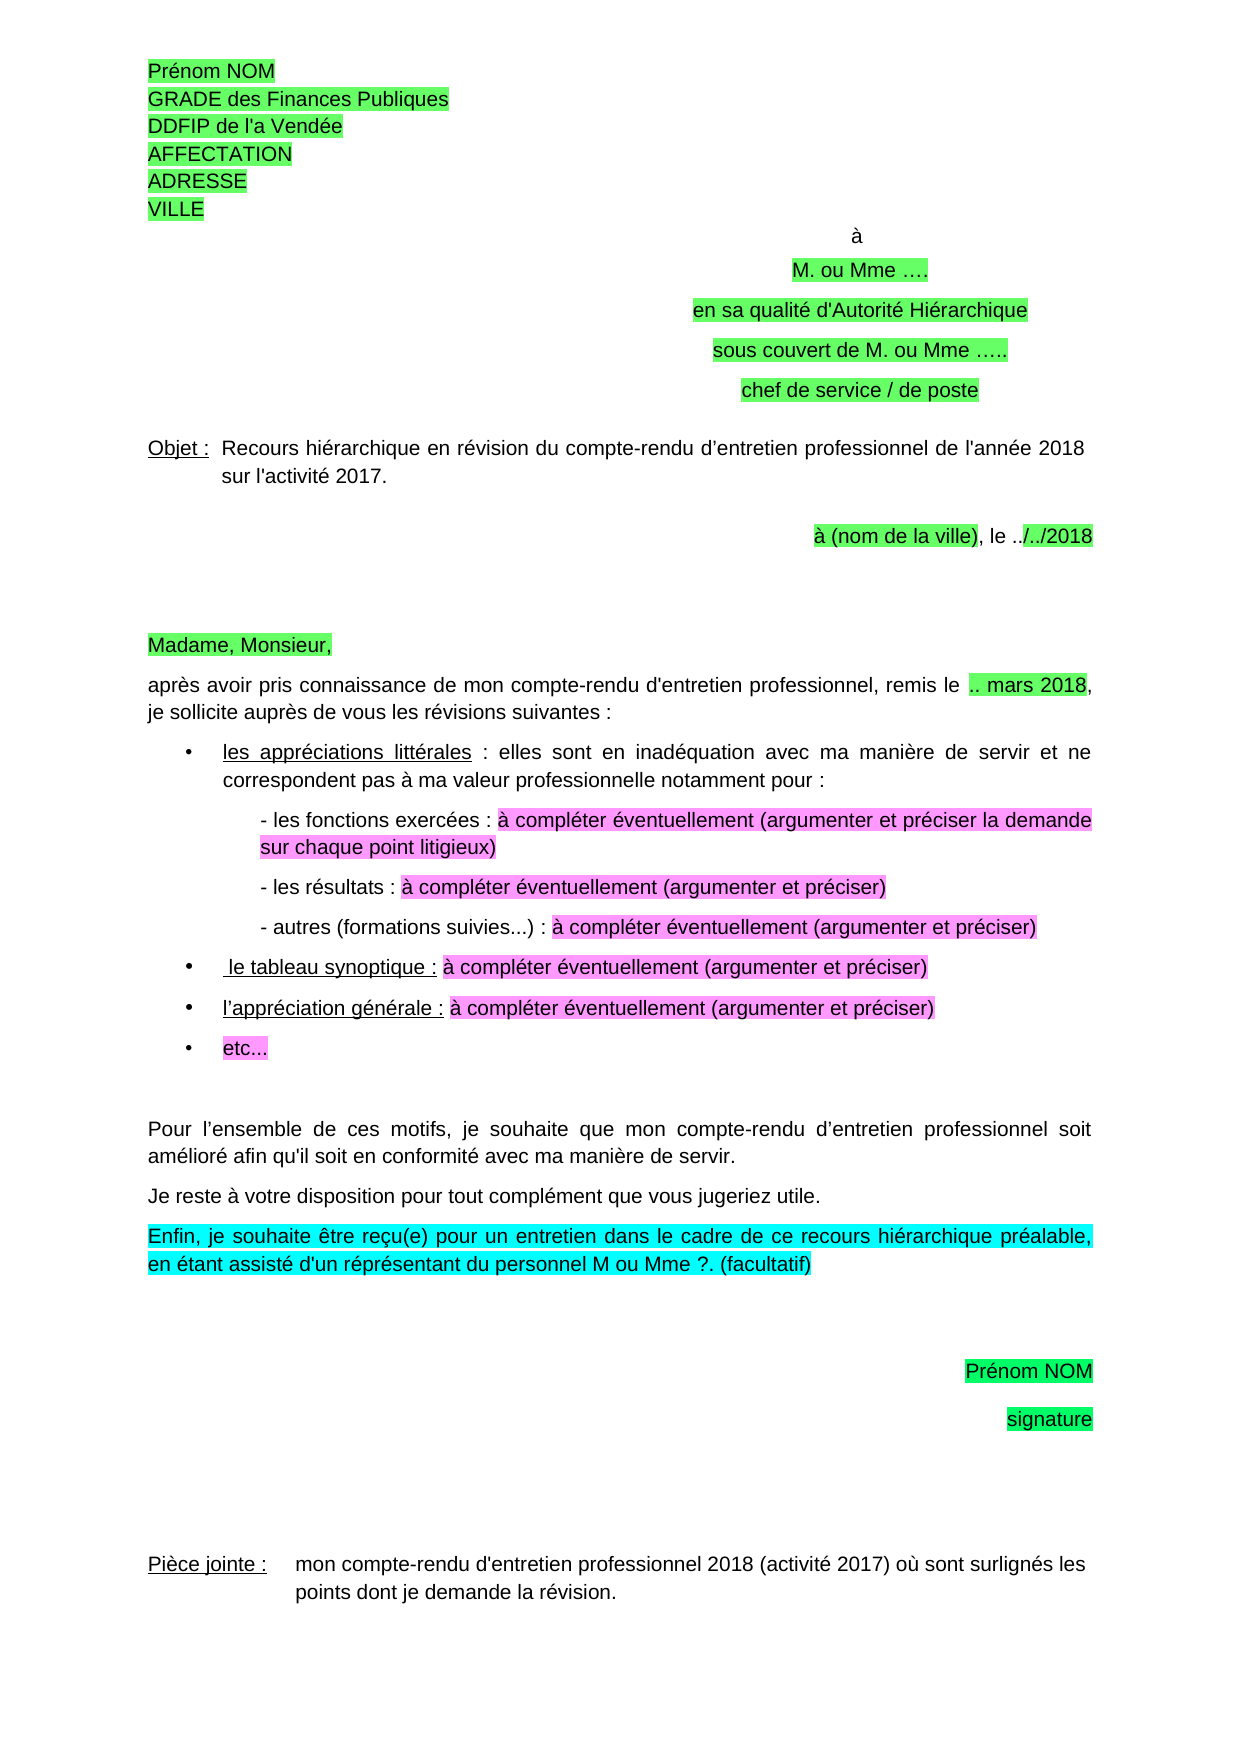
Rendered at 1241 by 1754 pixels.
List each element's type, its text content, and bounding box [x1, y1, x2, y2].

text à (nom de la ville), le ../../2018 [148, 523, 1092, 547]
text chef de service / de poste [148, 378, 1092, 402]
text AFFECTATION [148, 142, 1092, 166]
text en sa qualité d'Autorité Hiérarchique [148, 298, 1092, 322]
text M. ou Mme …. [148, 258, 1092, 282]
text Je reste à votre disposition pour tout complément que vous jugeriez utile. [148, 1184, 1092, 1208]
list - les résultats : à compléter éventuellement (argumenter et préciser) [260, 875, 1092, 899]
text GRADE des Finances Publiques [148, 87, 1092, 111]
text DDFIP de l'a Vendée [148, 114, 1092, 138]
text Objet : Recours hiérarchique en révision du compte-rendu d’entretien professionnel de l'année 2018 sur l'activité 2017. [148, 436, 1092, 487]
list l’appréciation générale : à compléter éventuellement (argumenter et préciser) [185, 996, 1092, 1020]
text Prénom NOM [148, 59, 1092, 83]
list - autres (formations suivies...) : à compléter éventuellement (argumenter et préciser) [260, 915, 1092, 939]
text VILLE [148, 197, 1092, 221]
text à [148, 224, 868, 248]
text sous couvert de M. ou Mme ….. [148, 338, 1092, 362]
text Enfin, je souhaite être reçu(e) pour un entretien dans le cadre de ce recours hiérarchique préalable, en étant assisté d'un réprésentant du personnel M ou Mme ?. (facultatif) [148, 1224, 1092, 1275]
text Pièce jointe : mon compte-rendu d'entretien professionnel 2018 (activité 2017) où sont surlignés les points dont je demande la révision. [148, 1552, 1092, 1604]
text signature [148, 1407, 1092, 1431]
list - les fonctions exercées : à compléter éventuellement (argumenter et préciser la demande sur chaque point litigieux) [260, 807, 1092, 859]
list etc... [185, 1036, 1092, 1060]
list le tableau synoptique : à compléter éventuellement (argumenter et préciser) [185, 955, 1092, 979]
text ADRESSE [148, 169, 1092, 193]
list les appréciations littérales : elles sont en inadéquation avec ma manière de servir et ne correspondent pas à ma valeur professionnelle notamment pour : [185, 740, 1092, 791]
text Pour l’ensemble de ces motifs, je souhaite que mon compte-rendu d’entretien professionnel soit amélioré afin qu'il soit en conformité avec ma manière de servir. [148, 1116, 1092, 1168]
text Prénom NOM [148, 1359, 1092, 1383]
text Madame, Monsieur, [148, 632, 1092, 656]
text après avoir pris connaissance de mon compte-rendu d'entretien professionnel, remis le .. mars 2018, je sollicite auprès de vous les révisions suivantes : [148, 672, 1092, 724]
